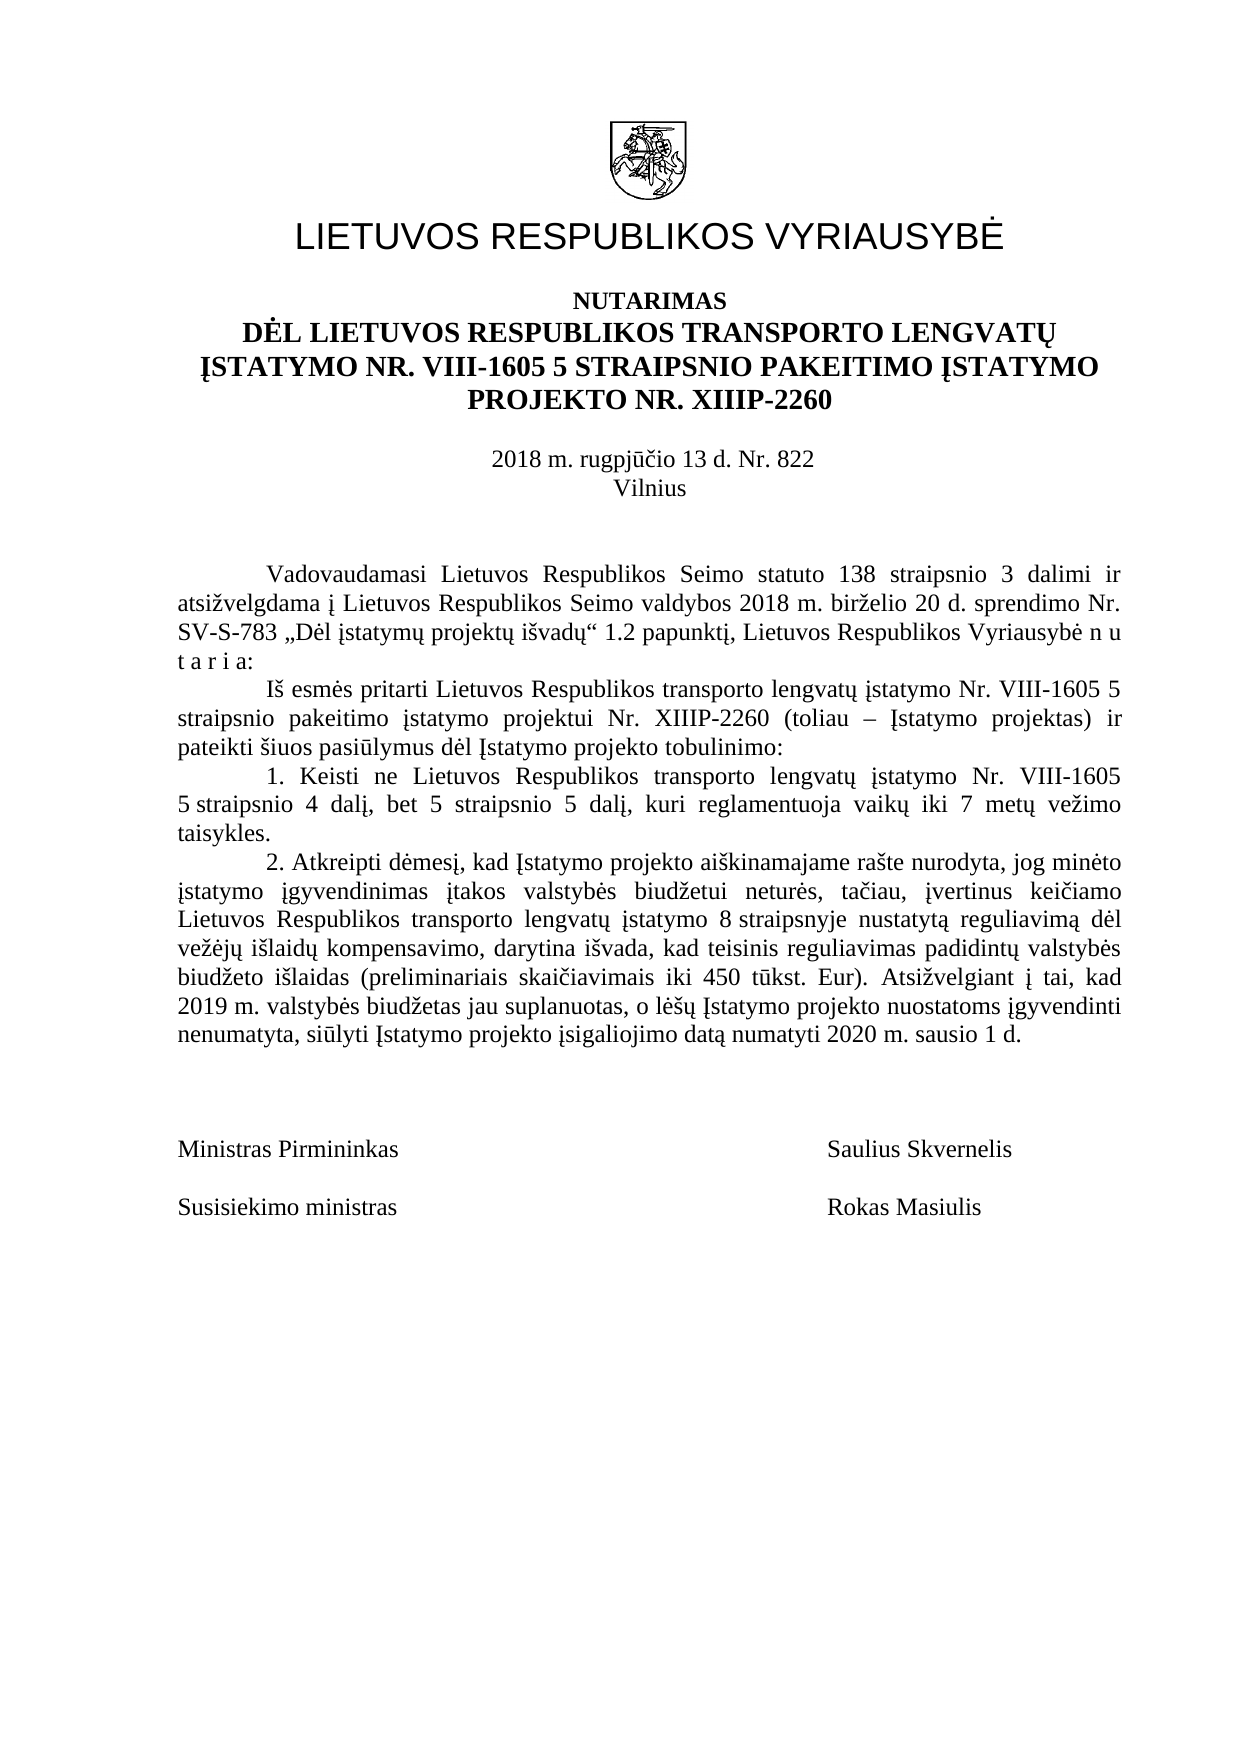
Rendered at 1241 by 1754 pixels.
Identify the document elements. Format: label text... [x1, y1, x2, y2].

text 2. Atkreipti dėmesį, kad Įstatymo projekto aiškinamajame rašte nurodyta, jog minėto įstatymo įgyvendinimas įtakos valstybės biudžetui neturės, tačiau, įvertinus keičiamo Lietuvos Respublikos transporto lengvatų įstatymo 8 straipsnyje nustatytą reguliavimą dėl vežėjų išlaidų kompensavimo, darytina išvada, kad teisinis reguliavimas padidintų valstybės biudžeto išlaidas (preliminariais skaičiavimais iki 450 tūkst. Eur). Atsižvelgiant į tai, kad 2019 m. valstybės biudžetas jau suplanuotas, o lėšų Įstatymo projekto nuostatoms įgyvendinti nenumatyta, siūlyti Įstatymo projekto įsigaliojimo datą numatyti 2020 m. sausio 1 d. [177, 847, 1122, 1048]
text DĖL LIETUVOS RESPUBLIKOS TRANSPORTO LENGVATŲ ĮSTATYMO NR. VIII-1605 5 STRAIPSNIO PAKEITIMO ĮSTATYMO PROJEKTO NR. XIIIP-2260 [177, 315, 1122, 416]
text Iš esmės pritarti Lietuvos Respublikos transporto lengvatų įstatymo Nr. VIII-1605 5 straipsnio pakeitimo įstatymo projektui Nr. XIIIP-2260 (toliau – Įstatymo projektas) ir pateikti šiuos pasiūlymus dėl Įstatymo projekto tobulinimo: [177, 674, 1122, 761]
text Ministras Pirmininkas Saulius Skvernelis [177, 1134, 1122, 1163]
text Vadovaudamasi Lietuvos Respublikos Seimo statuto 138 straipsnio 3 dalimi ir atsižvelgdama į Lietuvos Respublikos Seimo valdybos 2018 m. birželio 20 d. sprendimo Nr. SV-S-783 „Dėl įstatymų projektų išvadų“ 1.2 papunktį, Lietuvos Respublikos Vyriausybė n u t a r i a: [177, 559, 1122, 674]
text Susisiekimo ministras Rokas Masiulis [177, 1192, 1122, 1221]
text Vilnius [177, 473, 1122, 502]
text 1. Keisti ne Lietuvos Respublikos transporto lengvatų įstatymo Nr. VIII-1605 5 straipsnio 4 dalį, bet 5 straipsnio 5 dalį, kuri reglamentuoja vaikų iki 7 metų vežimo taisykles. [177, 761, 1122, 847]
text nutarimas [177, 286, 1122, 315]
text 2018 m. rugpjūčio 13 d. Nr. 822 [177, 444, 1122, 473]
text Lietuvos Respublikos Vyriausybė [177, 214, 1122, 258]
